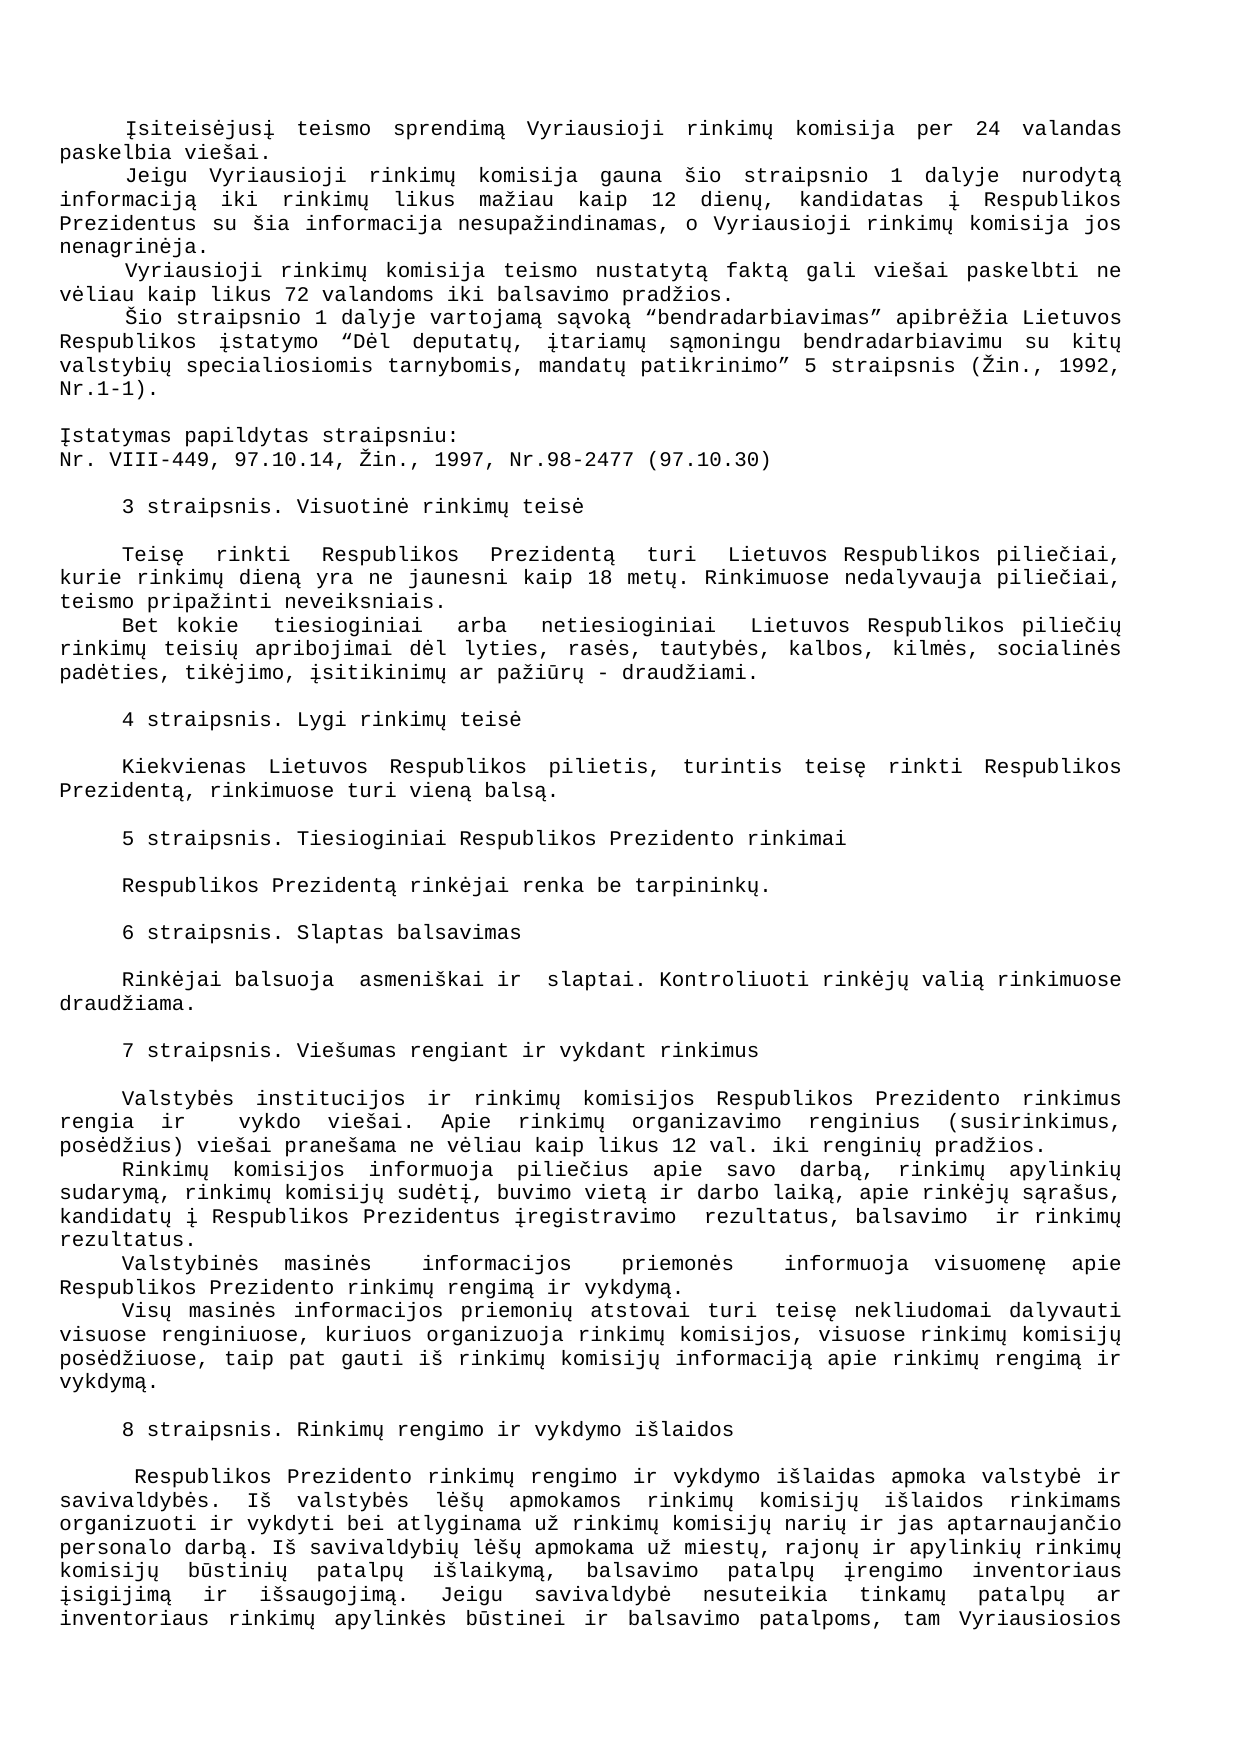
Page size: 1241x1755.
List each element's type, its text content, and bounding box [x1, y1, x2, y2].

text Šio straipsnio 1 dalyje vartojamą sąvoką “bendradarbiavimas” apibrėžia Lietuvos Respublikos įstatymo “Dėl deputatų, įtariamų sąmoningu bendradarbiavimu su kitų valstybių specialiosiomis tarnybomis, mandatų patikrinimo” 5 straipsnis (Žin., 1992, Nr.1-1). [59, 307, 1122, 402]
text Kiekvienas Lietuvos Respublikos pilietis, turintis teisę rinkti Respublikos Prezidentą, rinkimuose turi vieną balsą. [59, 757, 1122, 804]
text Įsiteisėjusį teismo sprendimą Vyriausioji rinkimų komisija per 24 valandas paskelbia viešai. [59, 118, 1122, 165]
text Įstatymas papildytas straipsniu: [59, 426, 1122, 449]
text Rinkėjai balsuoja asmeniškai ir slaptai. Kontroliuoti rinkėjų valią rinkimuose draudžiama. [59, 969, 1122, 1017]
text Nr. VIII-449, 97.10.14, Žin., 1997, Nr.98-2477 (97.10.30) [59, 449, 1122, 473]
text Jeigu Vyriausioji rinkimų komisija gauna šio straipsnio 1 dalyje nurodytą informaciją iki rinkimų likus mažiau kaip 12 dienų, kandidatas į Respublikos Prezidentus su šia informacija nesupažindinamas, o Vyriausioji rinkimų komisija jos nenagrinėja. [59, 165, 1122, 260]
text 5 straipsnis. Tiesioginiai Respublikos Prezidento rinkimai [59, 827, 1122, 851]
text Rinkimų komisijos informuoja piliečius apie savo darbą, rinkimų apylinkių sudarymą, rinkimų komisijų sudėtį, buvimo vietą ir darbo laiką, apie rinkėjų sąrašus, kandidatų į Respublikos Prezidentus įregistravimo rezultatus, balsavimo ir rinkimų rezultatus. [59, 1158, 1122, 1253]
text Vyriausioji rinkimų komisija teismo nustatytą faktą gali viešai paskelbti ne vėliau kaip likus 72 valandoms iki balsavimo pradžios. [59, 260, 1122, 307]
text Respublikos Prezidentą rinkėjai renka be tarpininkų. [59, 875, 1122, 898]
text 4 straipsnis. Lygi rinkimų teisė [59, 709, 1122, 733]
text 7 straipsnis. Viešumas rengiant ir vykdant rinkimus [59, 1040, 1122, 1064]
text Visų masinės informacijos priemonių atstovai turi teisę nekliudomai dalyvauti visuose renginiuose, kuriuos organizuoja rinkimų komisijos, visuose rinkimų komisijų posėdžiuose, taip pat gauti iš rinkimų komisijų informaciją apie rinkimų rengimą ir vykdymą. [59, 1300, 1122, 1395]
text 6 straipsnis. Slaptas balsavimas [59, 922, 1122, 946]
text Teisę rinkti Respublikos Prezidentą turi Lietuvos Respublikos piliečiai, kurie rinkimų dieną yra ne jaunesni kaip 18 metų. Rinkimuose nedalyvauja piliečiai, teismo pripažinti neveiksniais. [59, 544, 1122, 615]
text 8 straipsnis. Rinkimų rengimo ir vykdymo išlaidos [59, 1419, 1122, 1442]
text Bet kokie tiesioginiai arba netiesioginiai Lietuvos Respublikos piliečių rinkimų teisių apribojimai dėl lyties, rasės, tautybės, kalbos, kilmės, socialinės padėties, tikėjimo, įsitikinimų ar pažiūrų - draudžiami. [59, 615, 1122, 686]
text Valstybės institucijos ir rinkimų komisijos Respublikos Prezidento rinkimus rengia ir vykdo viešai. Apie rinkimų organizavimo renginius (susirinkimus, posėdžius) viešai pranešama ne vėliau kaip likus 12 val. iki renginių pradžios. [59, 1088, 1122, 1158]
text Respublikos Prezidento rinkimų rengimo ir vykdymo išlaidas apmoka valstybė ir savivaldybės. Iš valstybės lėšų apmokamos rinkimų komisijų išlaidos rinkimams organizuoti ir vykdyti bei atlyginama už rinkimų komisijų narių ir jas aptarnaujančio personalo darbą. Iš savivaldybių lėšų apmokama už miestų, rajonų ir apylinkių rinkimų komisijų būstinių patalpų išlaikymą, balsavimo patalpų įrengimo inventoriaus įsigijimą ir išsaugojimą. Jeigu savivaldybė nesuteikia tinkamų patalpų ar inventoriaus rinkimų apylinkės būstinei ir balsavimo patalpoms, tam Vyriausiosios [59, 1466, 1122, 1631]
text 3 straipsnis. Visuotinė rinkimų teisė [59, 496, 1122, 520]
text Valstybinės masinės informacijos priemonės informuoja visuomenę apie Respublikos Prezidento rinkimų rengimą ir vykdymą. [59, 1253, 1122, 1300]
